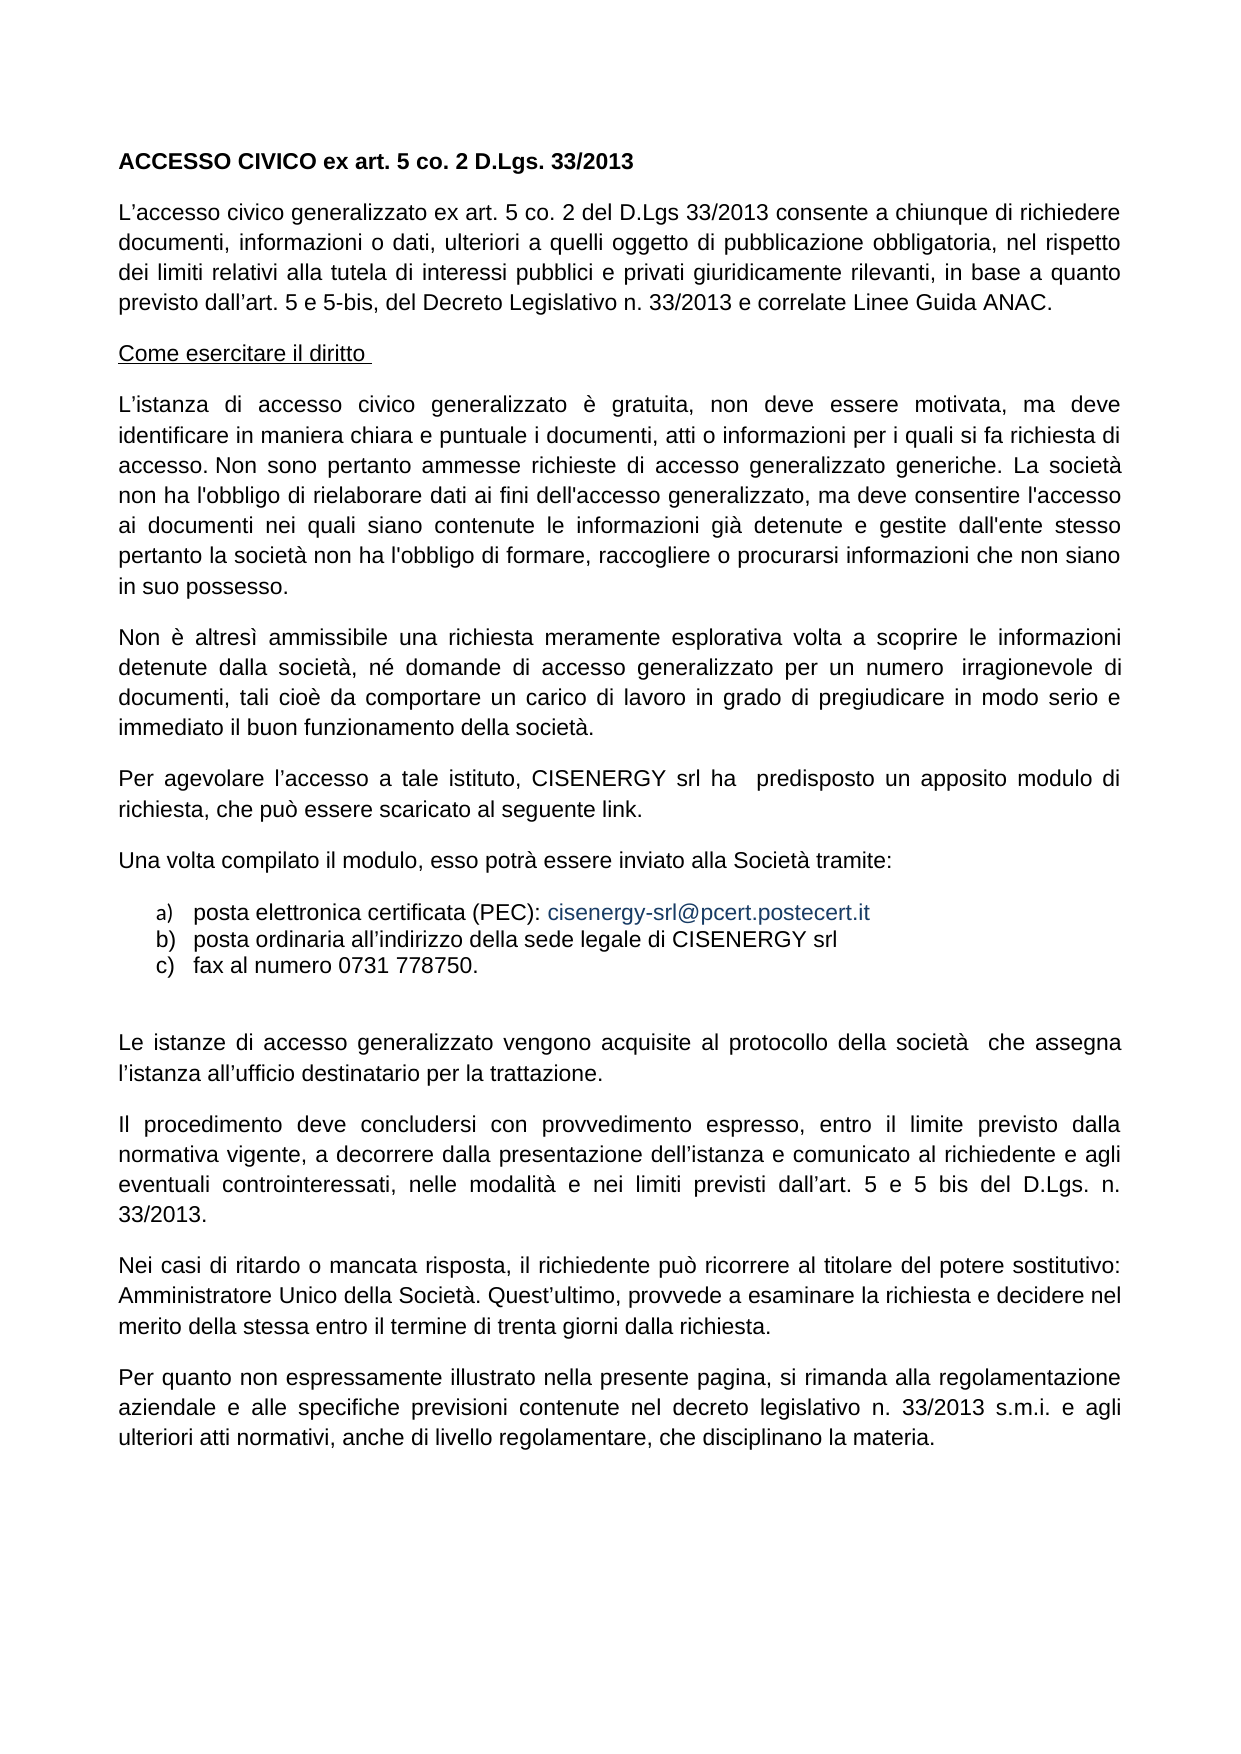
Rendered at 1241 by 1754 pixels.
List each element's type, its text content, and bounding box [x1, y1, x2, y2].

list posta elettronica certificata (PEC): cisenergy-srl@pcert.postecert.it [156, 898, 1122, 926]
list fax al numero 0731 778750. [156, 952, 1122, 978]
list posta ordinaria all’indirizzo della sede legale di CISENERGY srl [156, 926, 1122, 952]
text Per agevolare l’accesso a tale istituto, CISENERGY srl ha predisposto un apposito modulo di richiesta, che può essere scaricato al seguente link. [118, 765, 1122, 822]
text L’istanza di accesso civico generalizzato è gratuita, non deve essere motivata, ma deve identificare in maniera chiara e puntuale i documenti, atti o informazioni per i quali si fa richiesta di accesso. Non sono pertanto ammesse richieste di accesso generalizzato generiche. La società non ha l'obbligo di rielaborare dati ai fini dell'accesso generalizzato, ma deve consentire l'accesso ai documenti nei quali siano contenute le informazioni già detenute e gestite dall'ente stesso pertanto la società non ha l'obbligo di formare, raccogliere o procurarsi informazioni che non siano in suo possesso. [118, 391, 1122, 599]
text Una volta compilato il modulo, esso potrà essere inviato alla Società tramite: [118, 847, 1122, 873]
text ACCESSO CIVICO ex art. 5 co. 2 D.Lgs. 33/2013 [118, 148, 1122, 174]
text Non è altresì ammissibile una richiesta meramente esplorativa volta a scoprire le informazioni detenute dalla società, né domande di accesso generalizzato per un numero irragionevole di documenti, tali cioè da comportare un carico di lavoro in grado di pregiudicare in modo serio e immediato il buon funzionamento della società. [118, 624, 1122, 741]
text Le istanze di accesso generalizzato vengono acquisite al protocollo della società che assegna l’istanza all’ufficio destinatario per la trattazione. [118, 1029, 1122, 1086]
text Nei casi di ritardo o mancata risposta, il richiedente può ricorrere al titolare del potere sostitutivo: Amministratore Unico della Società. Quest’ultimo, provvede a esaminare la richiesta e decidere nel merito della stessa entro il termine di trenta giorni dalla richiesta. [118, 1252, 1122, 1339]
text Per quanto non espressamente illustrato nella presente pagina, si rimanda alla regolamentazione aziendale e alle specifiche previsioni contenute nel decreto legislativo n. 33/2013 s.m.i. e agli ulteriori atti normativi, anche di livello regolamentare, che disciplinano la materia. [118, 1364, 1122, 1451]
text Come esercitare il diritto [118, 340, 1122, 367]
text Il procedimento deve concludersi con provvedimento espresso, entro il limite previsto dalla normativa vigente, a decorrere dalla presentazione dell’istanza e comunicato al richiedente e agli eventuali controinteressati, nelle modalità e nei limiti previsti dall’art. 5 e 5 bis del D.Lgs. n. 33/2013. [118, 1111, 1122, 1228]
text L’accesso civico generalizzato ex art. 5 co. 2 del D.Lgs 33/2013 consente a chiunque di richiedere documenti, informazioni o dati, ulteriori a quelli oggetto di pubblicazione obbligatoria, nel rispetto dei limiti relativi alla tutela di interessi pubblici e privati giuridicamente rilevanti, in base a quanto previsto dall’art. 5 e 5-bis, del Decreto Legislativo n. 33/2013 e correlate Linee Guida ANAC. [118, 199, 1122, 316]
